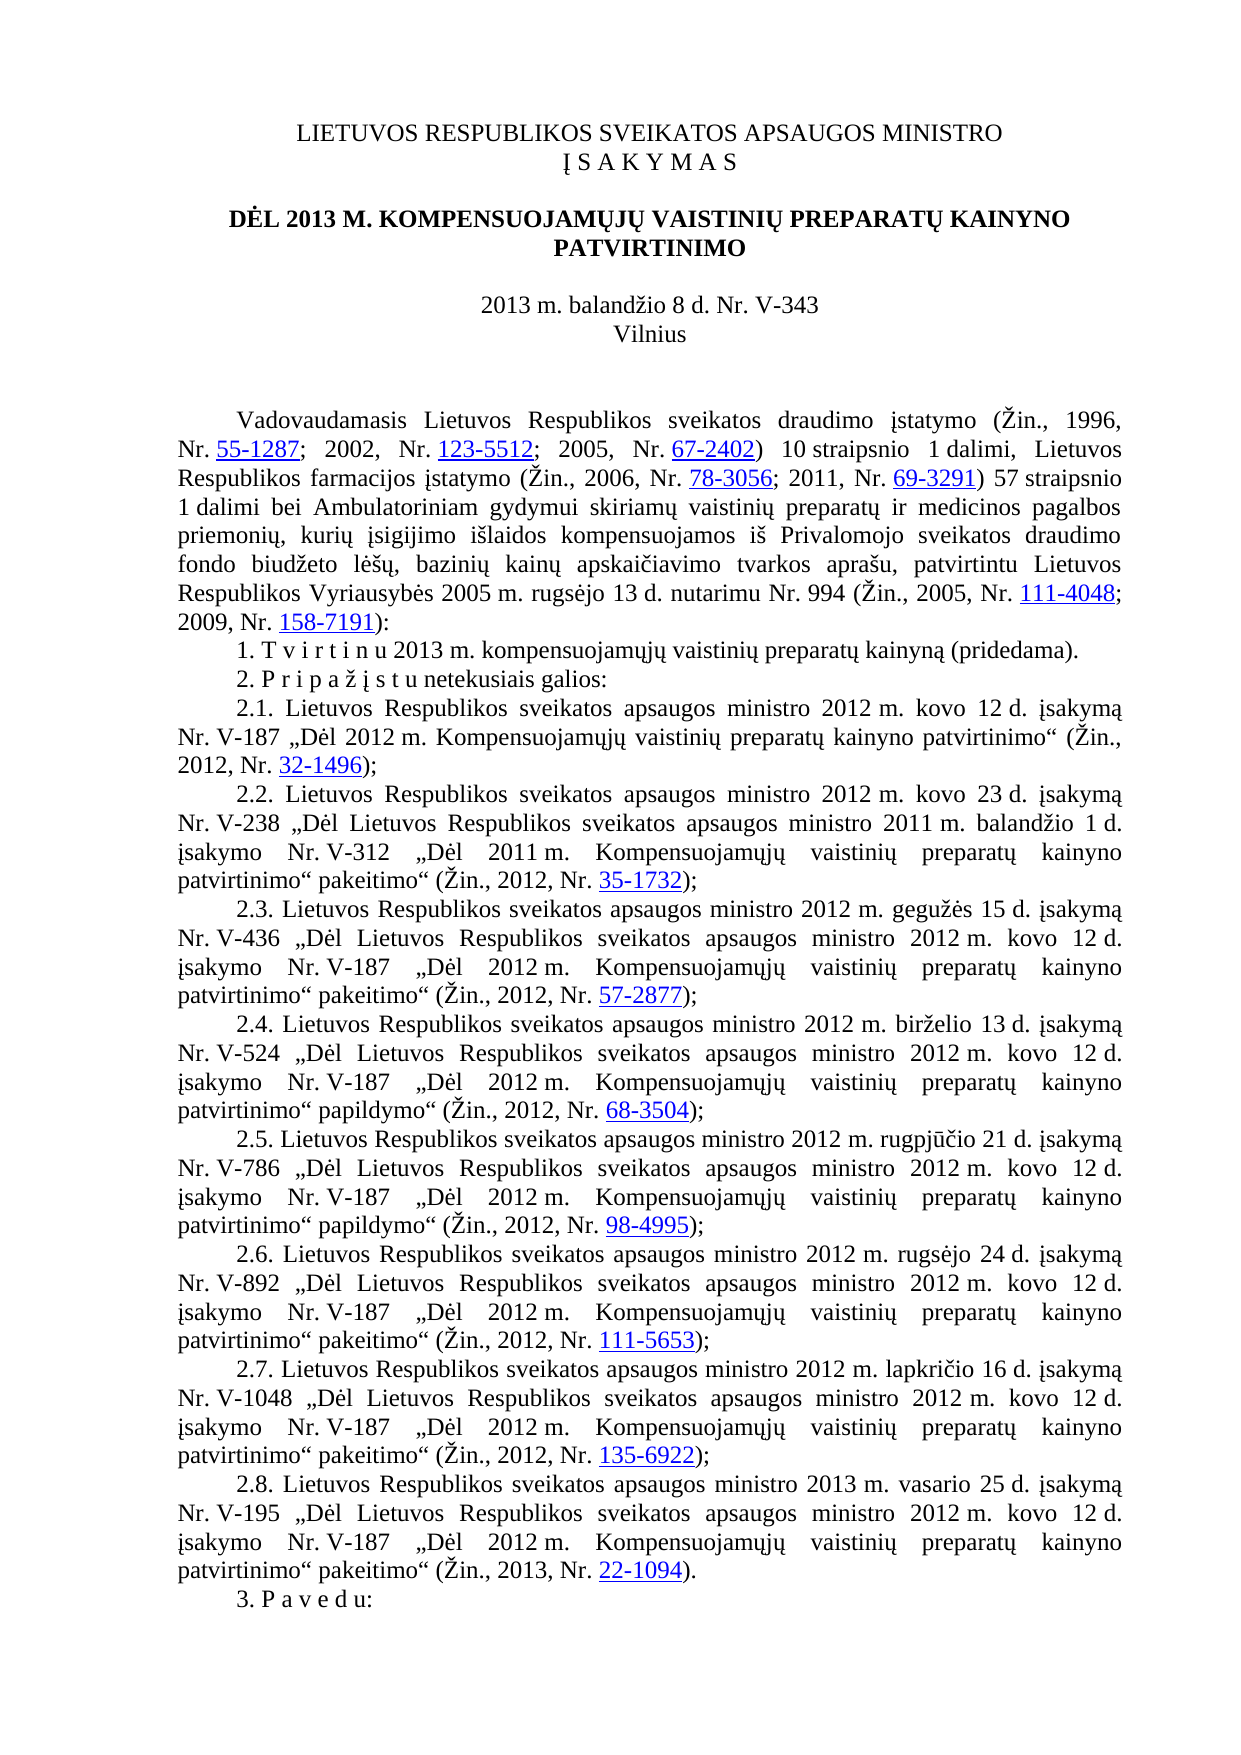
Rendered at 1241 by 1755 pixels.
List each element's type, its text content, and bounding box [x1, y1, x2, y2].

text 2.6. Lietuvos Respublikos sveikatos apsaugos ministro 2012 m. rugsėjo 24 d. įsakymą Nr. V-892 „Dėl Lietuvos Respublikos sveikatos apsaugos ministro 2012 m. kovo 12 d. įsakymo Nr. V-187 „Dėl 2012 m. Kompensuojamųjų vaistinių preparatų kainyno patvirtinimo“ pakeitimo“ (Žin., 2012, Nr. 111-5653); [177, 1239, 1122, 1354]
text 2. P r i p a ž į s t u netekusiais galios: [177, 664, 1122, 693]
text 2.4. Lietuvos Respublikos sveikatos apsaugos ministro 2012 m. birželio 13 d. įsakymą Nr. V-524 „Dėl Lietuvos Respublikos sveikatos apsaugos ministro 2012 m. kovo 12 d. įsakymo Nr. V-187 „Dėl 2012 m. Kompensuojamųjų vaistinių preparatų kainyno patvirtinimo“ papildymo“ (Žin., 2012, Nr. 68-3504); [177, 1009, 1122, 1124]
text 2.7. Lietuvos Respublikos sveikatos apsaugos ministro 2012 m. lapkričio 16 d. įsakymą Nr. V-1048 „Dėl Lietuvos Respublikos sveikatos apsaugos ministro 2012 m. kovo 12 d. įsakymo Nr. V-187 „Dėl 2012 m. Kompensuojamųjų vaistinių preparatų kainyno patvirtinimo“ pakeitimo“ (Žin., 2012, Nr. 135-6922); [177, 1354, 1122, 1469]
text LIETUVOS RESPUBLIKOS SVEIKATOS APSAUGOS MINISTRO [177, 118, 1122, 147]
text 2.8. Lietuvos Respublikos sveikatos apsaugos ministro 2013 m. vasario 25 d. įsakymą Nr. V-195 „Dėl Lietuvos Respublikos sveikatos apsaugos ministro 2012 m. kovo 12 d. įsakymo Nr. V-187 „Dėl 2012 m. Kompensuojamųjų vaistinių preparatų kainyno patvirtinimo“ pakeitimo“ (Žin., 2013, Nr. 22-1094). [177, 1469, 1122, 1584]
text 2013 m. balandžio 8 d. Nr. V-343 [177, 291, 1122, 319]
text 2.2. Lietuvos Respublikos sveikatos apsaugos ministro 2012 m. kovo 23 d. įsakymą Nr. V-238 „Dėl Lietuvos Respublikos sveikatos apsaugos ministro 2011 m. balandžio 1 d. įsakymo Nr. V-312 „Dėl 2011 m. Kompensuojamųjų vaistinių preparatų kainyno patvirtinimo“ pakeitimo“ (Žin., 2012, Nr. 35-1732); [177, 779, 1122, 894]
text 2.1. Lietuvos Respublikos sveikatos apsaugos ministro 2012 m. kovo 12 d. įsakymą Nr. V-187 „Dėl 2012 m. Kompensuojamųjų vaistinių preparatų kainyno patvirtinimo“ (Žin., 2012, Nr. 32-1496); [177, 693, 1122, 779]
text Vadovaudamasis Lietuvos Respublikos sveikatos draudimo įstatymo (Žin., 1996, Nr. 55-1287; 2002, Nr. 123-5512; 2005, Nr. 67-2402) 10 straipsnio 1 dalimi, Lietuvos Respublikos farmacijos įstatymo (Žin., 2006, Nr. 78-3056; 2011, Nr. 69-3291) 57 straipsnio 1 dalimi bei Ambulatoriniam gydymui skiriamų vaistinių preparatų ir medicinos pagalbos priemonių, kurių įsigijimo išlaidos kompensuojamos iš Privalomojo sveikatos draudimo fondo biudžeto lėšų, bazinių kainų apskaičiavimo tvarkos aprašu, patvirtintu Lietuvos Respublikos Vyriausybės 2005 m. rugsėjo 13 d. nutarimu Nr. 994 (Žin., 2005, Nr. 111-4048; 2009, Nr. 158-7191): [177, 406, 1122, 636]
text 2.3. Lietuvos Respublikos sveikatos apsaugos ministro 2012 m. gegužės 15 d. įsakymą Nr. V-436 „Dėl Lietuvos Respublikos sveikatos apsaugos ministro 2012 m. kovo 12 d. įsakymo Nr. V-187 „Dėl 2012 m. Kompensuojamųjų vaistinių preparatų kainyno patvirtinimo“ pakeitimo“ (Žin., 2012, Nr. 57-2877); [177, 894, 1122, 1009]
text 1. T v i r t i n u 2013 m. kompensuojamųjų vaistinių preparatų kainyną (pridedama). [177, 636, 1122, 664]
text 3. P a v e d u: [177, 1584, 1122, 1613]
text 2.5. Lietuvos Respublikos sveikatos apsaugos ministro 2012 m. rugpjūčio 21 d. įsakymą Nr. V-786 „Dėl Lietuvos Respublikos sveikatos apsaugos ministro 2012 m. kovo 12 d. įsakymo Nr. V-187 „Dėl 2012 m. Kompensuojamųjų vaistinių preparatų kainyno patvirtinimo“ papildymo“ (Žin., 2012, Nr. 98-4995); [177, 1124, 1122, 1239]
text DĖL 2013 M. KOMPENSUOJAMŲJŲ VAISTINIŲ PREPARATŲ KAINYNO PATVIRTINIMO [177, 204, 1122, 262]
text Į S A K Y M A S [177, 147, 1122, 176]
text Vilnius [177, 319, 1122, 348]
